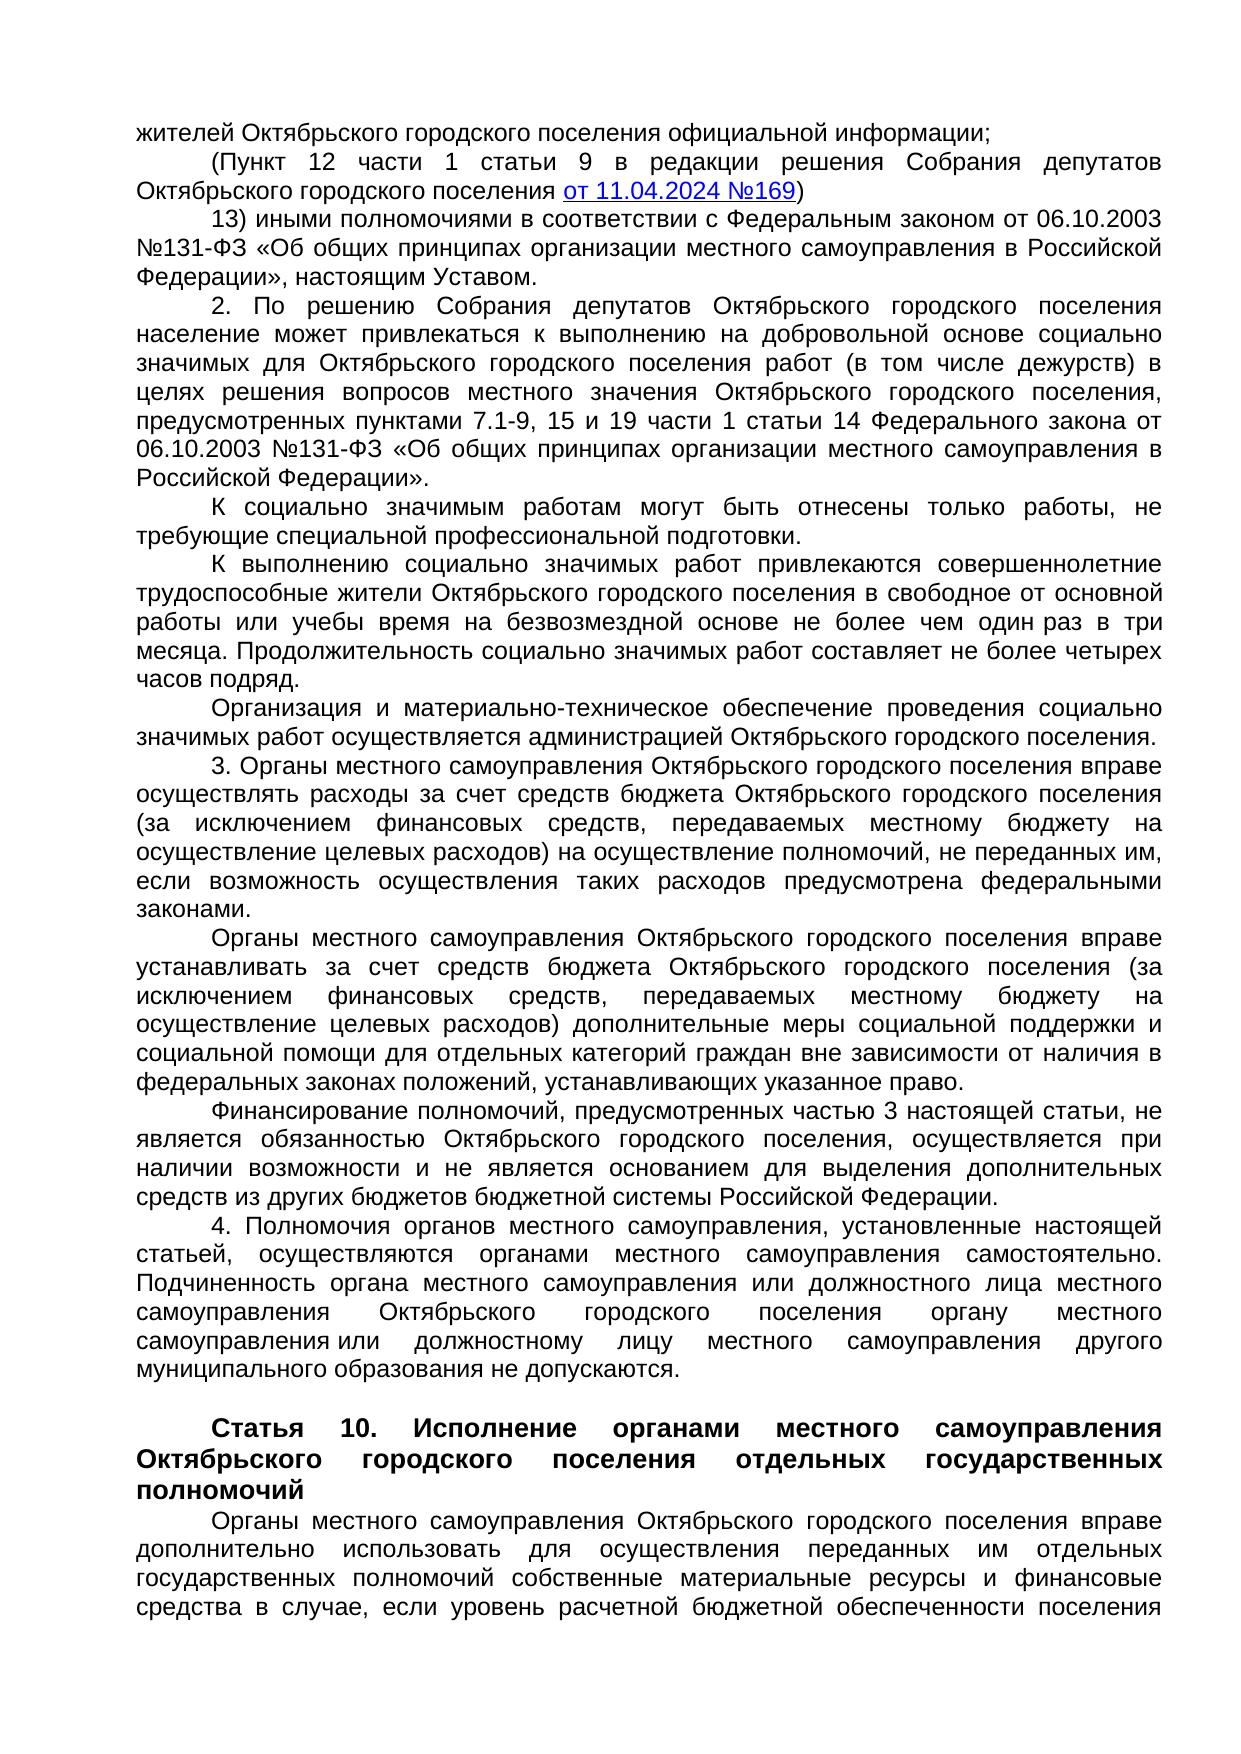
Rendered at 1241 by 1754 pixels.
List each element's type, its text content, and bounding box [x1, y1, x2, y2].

text К выполнению социально значимых работ привлекаются совершеннолетние трудоспособные жители Октябрьского городского поселения в свободное от основной работы или учебы время на безвозмездной основе не более чем один раз в три месяца. Продолжительность социально значимых работ составляет не более четырех часов подряд. [136, 549, 1163, 693]
text жителей Октябрьского городского поселения официальной информации; [136, 118, 1163, 147]
text 2. По решению Собрания депутатов Октябрьского городского поселения население может привлекаться к выполнению на добровольной основе социально значимых для Октябрьского городского поселения работ (в том числе дежурств) в целях решения вопросов местного значения Октябрьского городского поселения, предусмотренных пунктами 7.1-9, 15 и 19 части 1 статьи 14 Федерального закона от 06.10.2003 №131-ФЗ «Об общих принципах организации местного самоуправления в Российской Федерации». [136, 291, 1163, 492]
text Организация и материально-техническое обеспечение проведения социально значимых работ осуществляется администрацией Октябрьского городского поселения. [136, 693, 1163, 751]
text Органы местного самоуправления Октябрьского городского поселения вправе устанавливать за счет средств бюджета Октябрьского городского поселения (за исключением финансовых средств, передаваемых местному бюджету на осуществление целевых расходов) дополнительные меры социальной поддержки и социальной помощи для отдельных категорий граждан вне зависимости от наличия в федеральных законах положений, устанавливающих указанное право. [136, 923, 1163, 1096]
text 4. Полномочия органов местного самоуправления, установленные настоящей статьей, осуществляются органами местного самоуправления самостоятельно. Подчиненность органа местного самоуправления или должностного лица местного самоуправления Октябрьского городского поселения органу местного самоуправления или должностному лицу местного самоуправления другого муниципального образования не допускаются. [136, 1211, 1163, 1383]
text (Пункт 12 части 1 статьи 9 в редакции решения Собрания депутатов Октябрьского городского поселения от 11.04.2024 №169) [136, 147, 1163, 204]
text 13) иными полномочиями в соответствии с Федеральным законом от 06.10.2003 №131-ФЗ «Об общих принципах организации местного самоуправления в Российской Федерации», настоящим Уставом. [136, 204, 1163, 291]
text Органы местного самоуправления Октябрьского городского поселения вправе дополнительно использовать для осуществления переданных им отдельных государственных полномочий собственные материальные ресурсы и финансовые средства в случае, если уровень расчетной бюджетной обеспеченности поселения [136, 1506, 1163, 1621]
text 3. Органы местного самоуправления Октябрьского городского поселения вправе осуществлять расходы за счет средств бюджета Октябрьского городского поселения (за исключением финансовых средств, передаваемых местному бюджету на осуществление целевых расходов) на осуществление полномочий, не переданных им, если возможность осуществления таких расходов предусмотрена федеральными законами. [136, 751, 1163, 923]
text К социально значимым работам могут быть отнесены только работы, не требующие специальной профессиональной подготовки. [136, 492, 1163, 549]
text Финансирование полномочий, предусмотренных частью 3 настоящей статьи, не является обязанностью Октябрьского городского поселения, осуществляется при наличии возможности и не является основанием для выделения дополнительных средств из других бюджетов бюджетной системы Российской Федерации. [136, 1096, 1163, 1211]
text Статья 10. Исполнение органами местного самоуправления Октябрьского городского поселения отдельных государственных полномочий [136, 1412, 1163, 1506]
